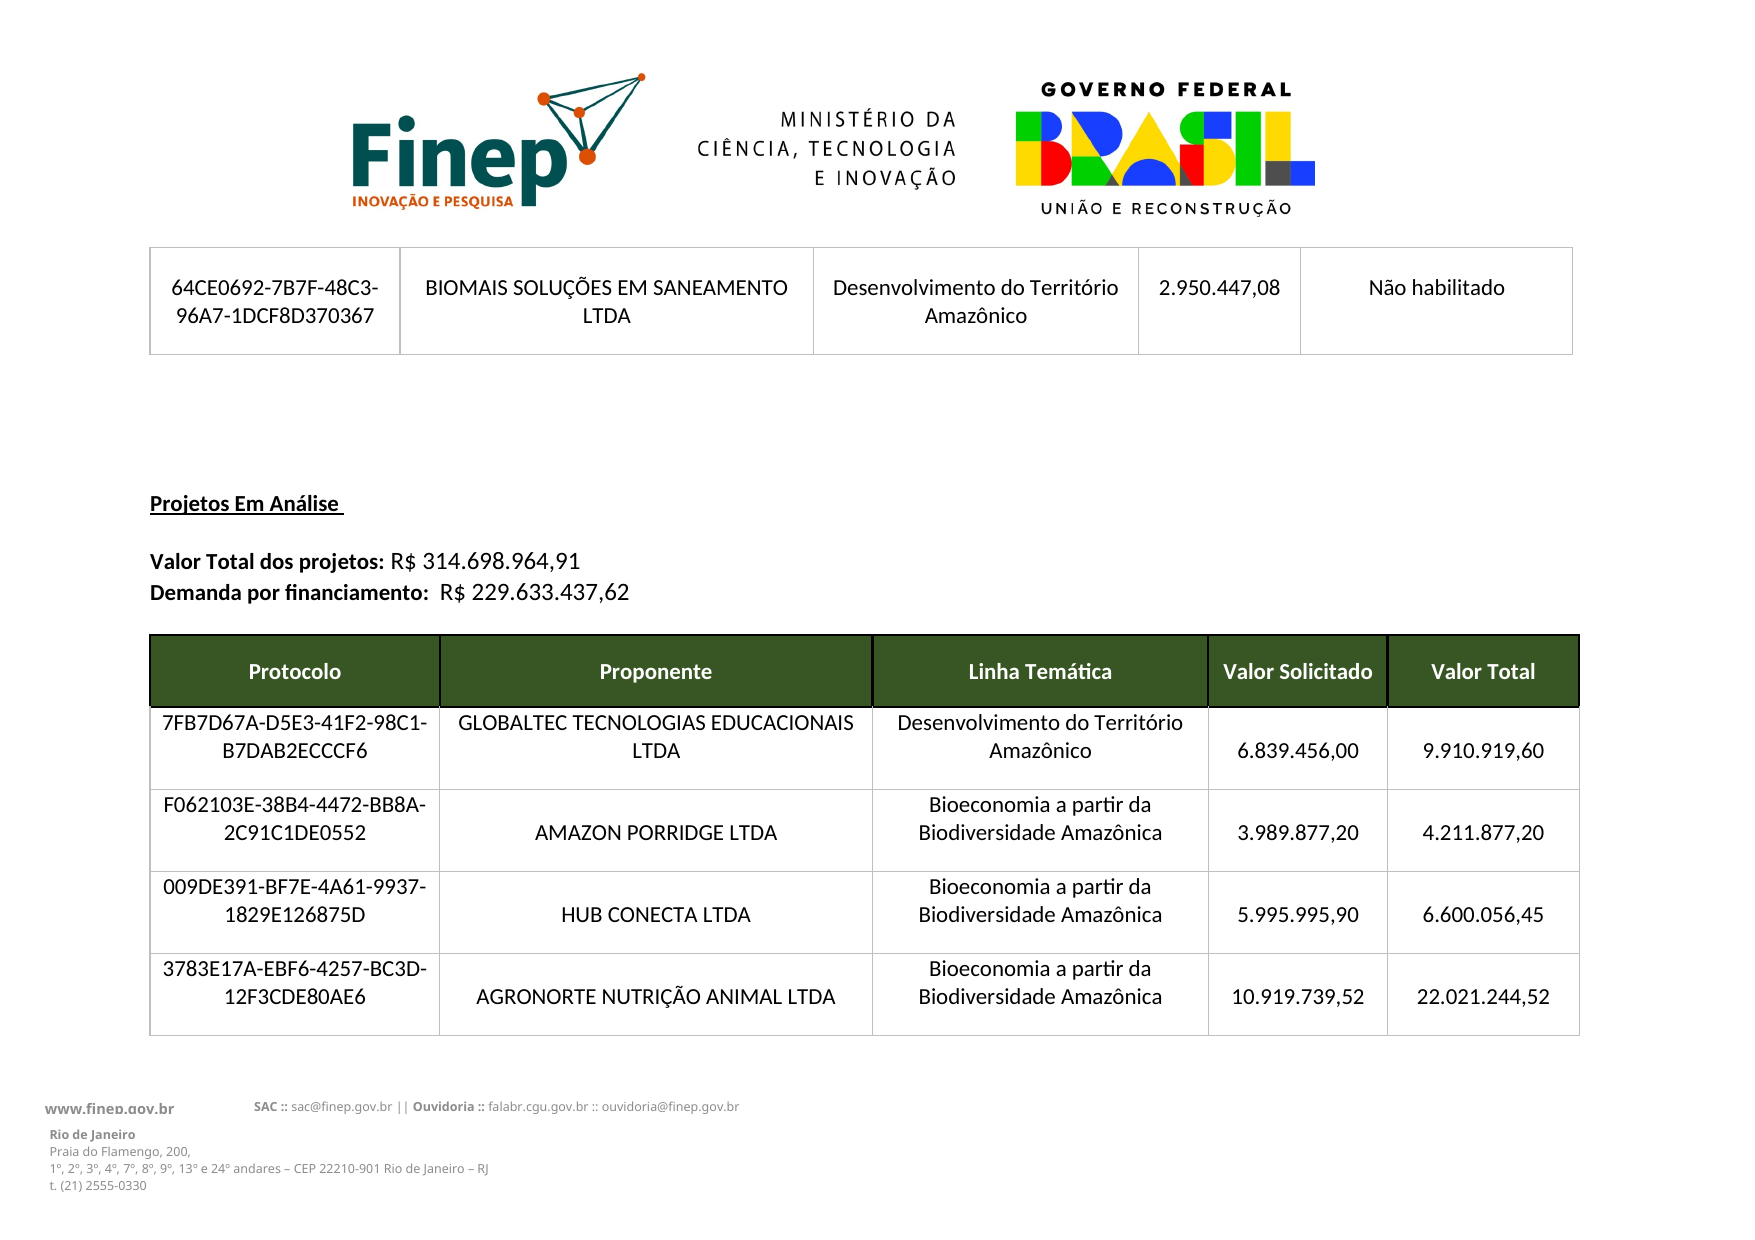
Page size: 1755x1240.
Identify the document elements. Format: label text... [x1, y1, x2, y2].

table_cell 10.919.739,52 [1209, 954, 1387, 1035]
table_cell 4.211.877,20 [1388, 790, 1579, 871]
text Valor Total dos projetos: R$ 314.698.964,91 [150, 545, 1518, 576]
table_cell Não habilitado [1301, 248, 1572, 354]
table_header Proponente [441, 636, 871, 706]
table_cell 3.989.877,20 [1209, 790, 1387, 871]
text Projetos Em Análise [150, 489, 1518, 517]
table_header Valor Solicitado [1209, 636, 1386, 706]
table_cell AMAZON PORRIDGE LTDA [440, 790, 872, 871]
table_cell GLOBALTEC TECNOLOGIAS EDUCACIONAIS LTDA [440, 708, 872, 789]
table_cell F062103E-38B4-4472-BB8A-2C91C1DE0552 [151, 790, 439, 871]
table_cell 3783E17A-EBF6-4257-BC3D-12F3CDE80AE6 [151, 954, 439, 1035]
table_cell 6.839.456,00 [1209, 708, 1387, 789]
table_cell Bioeconomia a partir da Biodiversidade Amazônica [873, 872, 1208, 953]
table_cell AGRONORTE NUTRIÇÃO ANIMAL LTDA [440, 954, 872, 1035]
text Demanda por financiamento: R$ 229.633.437,62 [150, 576, 1518, 606]
table_cell 64CE0692-7B7F-48C3-96A7-1DCF8D370367 [151, 248, 399, 354]
table_cell 6.600.056,45 [1388, 872, 1579, 953]
table_cell Desenvolvimento do Território Amazônico [814, 248, 1138, 354]
table_cell 5.995.995,90 [1209, 872, 1387, 953]
table_cell Desenvolvimento do Território Amazônico [873, 708, 1208, 789]
table_cell 009DE391-BF7E-4A61-9937-1829E126875D [151, 872, 439, 953]
table_cell 22.021.244,52 [1388, 954, 1579, 1035]
table_cell HUB CONECTA LTDA [440, 872, 872, 953]
table_cell Bioeconomia a partir da Biodiversidade Amazônica [873, 954, 1208, 1035]
table_cell 2.950.447,08 [1139, 248, 1300, 354]
table_header Protocolo [151, 636, 439, 706]
table_cell Bioeconomia a partir da Biodiversidade Amazônica [873, 790, 1208, 871]
table_header Linha Temática [874, 636, 1207, 706]
table_cell BIOMAIS SOLUÇÕES EM SANEAMENTO LTDA [401, 248, 813, 354]
table_cell 7FB7D67A-D5E3-41F2-98C1-B7DAB2ECCCF6 [151, 708, 439, 789]
table_header Valor Total [1389, 636, 1578, 706]
table_cell 9.910.919,60 [1388, 708, 1579, 789]
